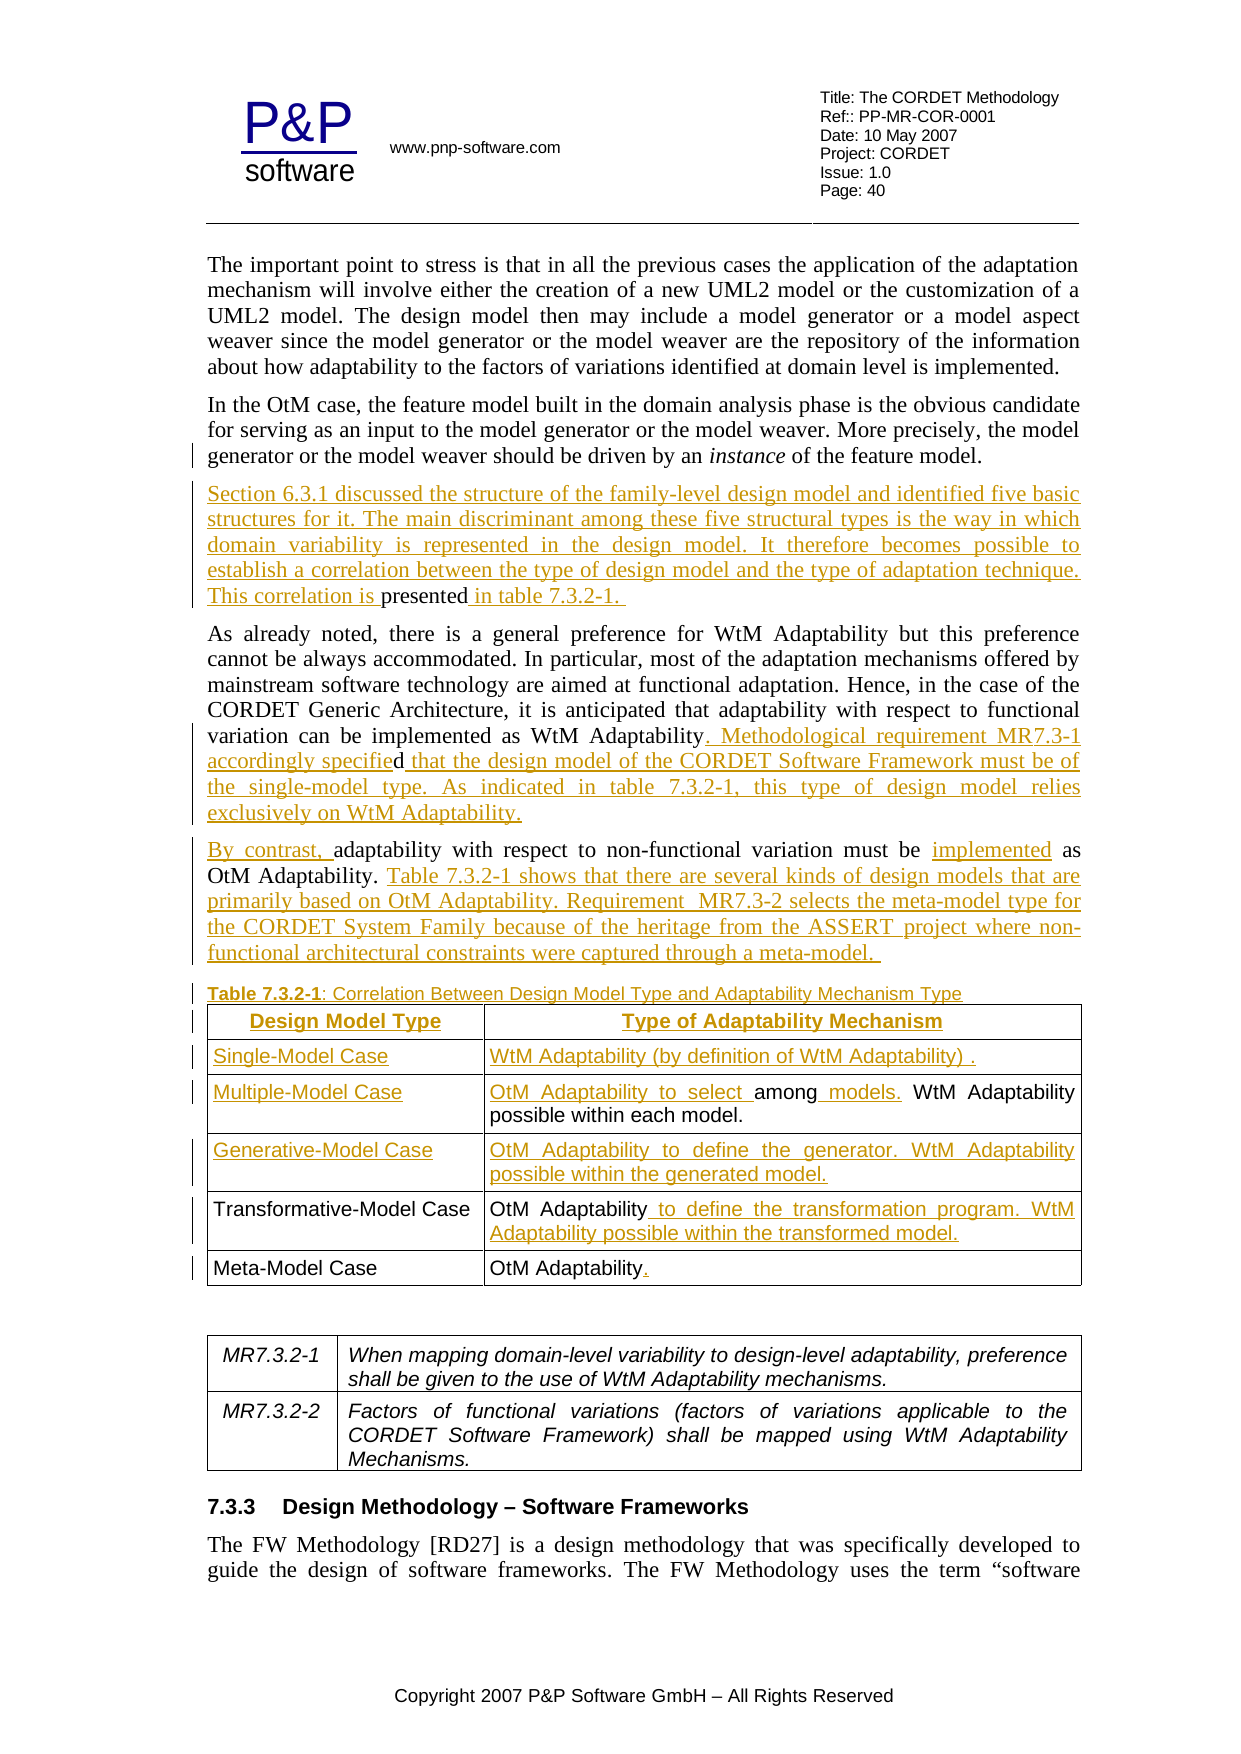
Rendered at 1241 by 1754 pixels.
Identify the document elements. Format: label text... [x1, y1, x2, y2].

table_cell WtM Adaptability (by definition of WtM Adaptability) . [485, 1040, 1081, 1074]
table_cell Factors of functional variations (factors of variations applicable to the CORDET Software Framework) shall be mapped using WtM Adaptability Mechanisms. [338, 1392, 1081, 1470]
table_cell Generative-Model Case [208, 1134, 483, 1191]
text The important point to stress is that in all the previous cases the application of the adaptation mechanism will involve either the creation of a new UML2 model or the customization of a UML2 model. The design model then may include a model generator or a model aspect weaver since the model generator or the model weaver are the repository of the information about how adaptability to the factors of variations identified at domain level is implemented. [207, 251, 1081, 379]
text establish a correlation between the type of design model and the type of adaptation technique. [207, 555, 1081, 579]
text the CORDET System Family because of the heritage from the ASSERT project where non- [207, 912, 1081, 936]
table_cell OtM Adaptability. [485, 1251, 1081, 1285]
text In the OtM case, the feature model built in the domain analysis phase is the obvious candidate for serving as an input to the model generator or the model weaver. More precisely, the model generator or the model weaver should be driven by an instance of the feature model. [207, 392, 1081, 468]
table_cell Transformative-Model Case [208, 1192, 483, 1250]
table_header When mapping domain-level variability to design-level adaptability, preference shall be given to the use of WtM Adaptability mechanisms. [338, 1336, 1081, 1391]
table_cell OtM Adaptability to define the generator. WtM Adaptability possible within the generated model. [485, 1134, 1081, 1191]
table_cell Single-Model Case [208, 1040, 483, 1074]
text Table 7.3.2-1: Correlation Between Design Model Type and Adaptability Mechanism Type [207, 983, 1081, 1004]
text functional architectural constraints were captured through a meta-model. [207, 937, 1081, 965]
table_cell OtM Adaptability to select among models. WtM Adaptability possible within each model. [485, 1075, 1081, 1133]
text The FW Methodology [RD27] is a design methodology that was specifically developed to guide the design of software frameworks. The FW Methodology uses the term “software [207, 1532, 1081, 1583]
text exclusively on WtM Adaptability. [207, 797, 1081, 825]
text Section 6.3.1 discussed the structure of the family-level design model and identified five basic [207, 481, 1081, 503]
table_header Type of Adaptability Mechanism [485, 1005, 1081, 1039]
text As already noted, there is a general preference for WtM Adaptability but this preference cannot be always accommodated. In particular, most of the adaptation mechanisms offered by mainstream software technology are aimed at functional adaptation. Hence, in the case of the CORDET Generic Architecture, it is anticipated that adaptability with respect to functional variation can be implemented as WtM Adaptability. Methodological requirement MR7.3-1 accordingly specified that the design model of the CORDET Software Framework must be of the single-model type. As indicated in table 7.3.2-1, this type of design model relies [207, 621, 1081, 796]
table_header Design Model Type [208, 1005, 483, 1039]
table_cell Multiple-Model Case [208, 1075, 483, 1133]
text domain variability is represented in the design model. It therefore becomes possible to [207, 529, 1081, 554]
subtitle Design Methodology – Software Frameworks [207, 1495, 1081, 1519]
table_cell OtM Adaptability to define the transformation program. WtM Adaptability possible within the transformed model. [485, 1192, 1081, 1250]
table_cell MR7.3.2-2 [208, 1392, 337, 1470]
text structures for it. The main discriminant among these five structural types is the way in which [207, 504, 1081, 528]
table_header MR7.3.2-1 [208, 1336, 337, 1391]
text This correlation is presented in table 7.3.2-1. [207, 580, 1081, 608]
text By contrast, adaptability with respect to non-functional variation must be implemented as OtM Adaptability. Table 7.3.2-1 shows that there are several kinds of design models that are primarily based on OtM Adaptability. Requirement MR7.3-2 selects the meta-model type for [207, 837, 1081, 910]
table_cell Meta-Model Case [208, 1251, 483, 1285]
